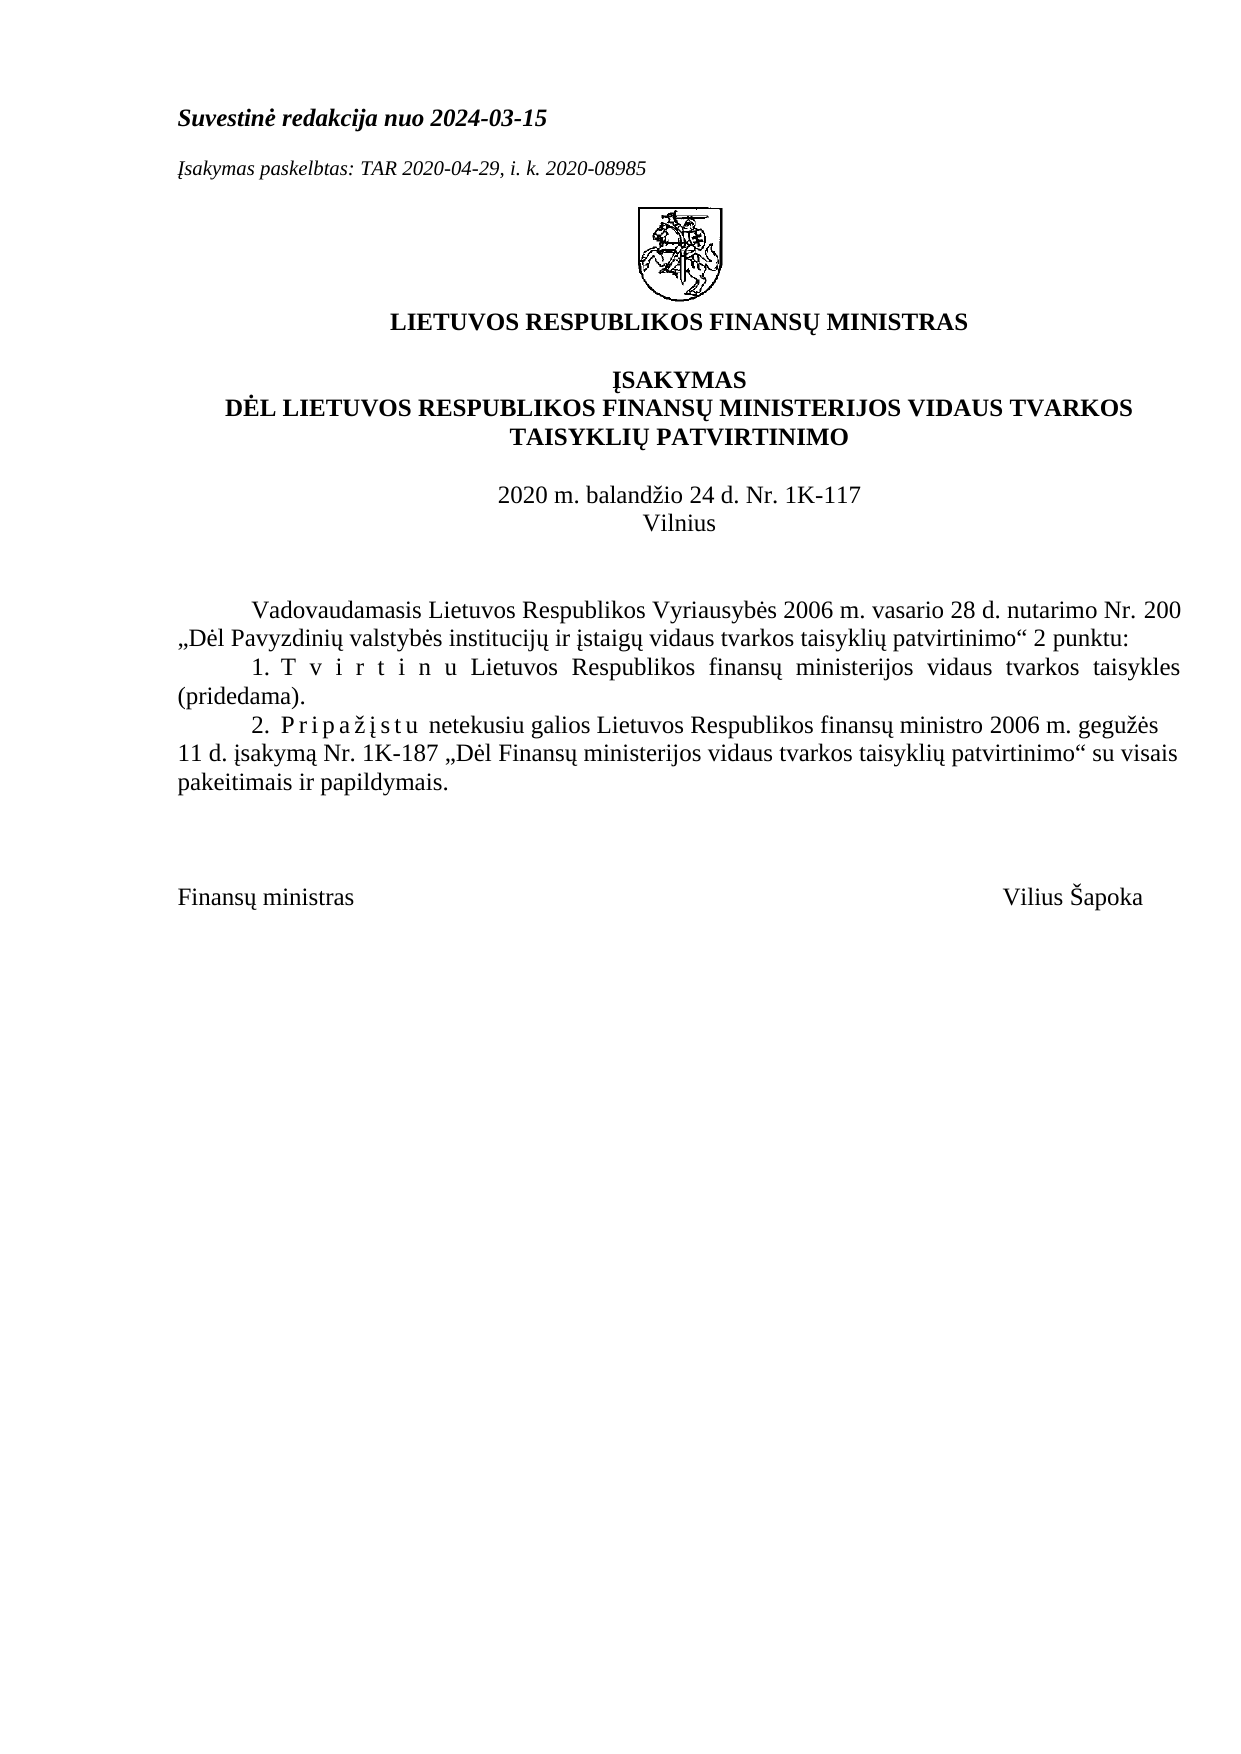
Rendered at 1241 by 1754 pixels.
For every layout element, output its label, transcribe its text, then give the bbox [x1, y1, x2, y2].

text Įsakymas paskelbtas: TAR 2020-04-29, i. k. 2020-08985 [177, 156, 1181, 180]
text Vadovaudamasis Lietuvos Respublikos Vyriausybės 2006 m. vasario 28 d. nutarimo Nr. 200 „Dėl Pavyzdinių valstybės institucijų ir įstaigų vidaus tvarkos taisyklių patvirtinimo“ 2 punktu: [177, 595, 1181, 652]
text Finansų ministras Vilius Šapoka [177, 882, 1181, 911]
text 1. T v i r t i n u Lietuvos Respublikos finansų ministerijos vidaus tvarkos taisykles (pridedama). [177, 652, 1181, 710]
text ĮSAKYMAS [177, 365, 1181, 393]
text DĖL LIETUVOS RESPUBLIKOS Finansų ministerijos vidaus tvarkos taisyklių PATVIRTINIMO [177, 393, 1181, 451]
text LIETUVOS RESPUBLIKOS FINANSŲ MINISTRAS [177, 307, 1181, 336]
text 2. Pripažįstu netekusiu galios Lietuvos Respublikos finansų ministro 2006 m. gegužės 11 d. įsakymą Nr. 1K-187 „Dėl Finansų ministerijos vidaus tvarkos taisyklių patvirtinimo“ su visais pakeitimais ir papildymais. [177, 710, 1181, 796]
text Suvestinė redakcija nuo 2024-03-15 [177, 103, 1181, 132]
text 2020 m. balandžio 24 d. Nr. 1K-117 [177, 480, 1181, 508]
text Vilnius [177, 508, 1181, 537]
